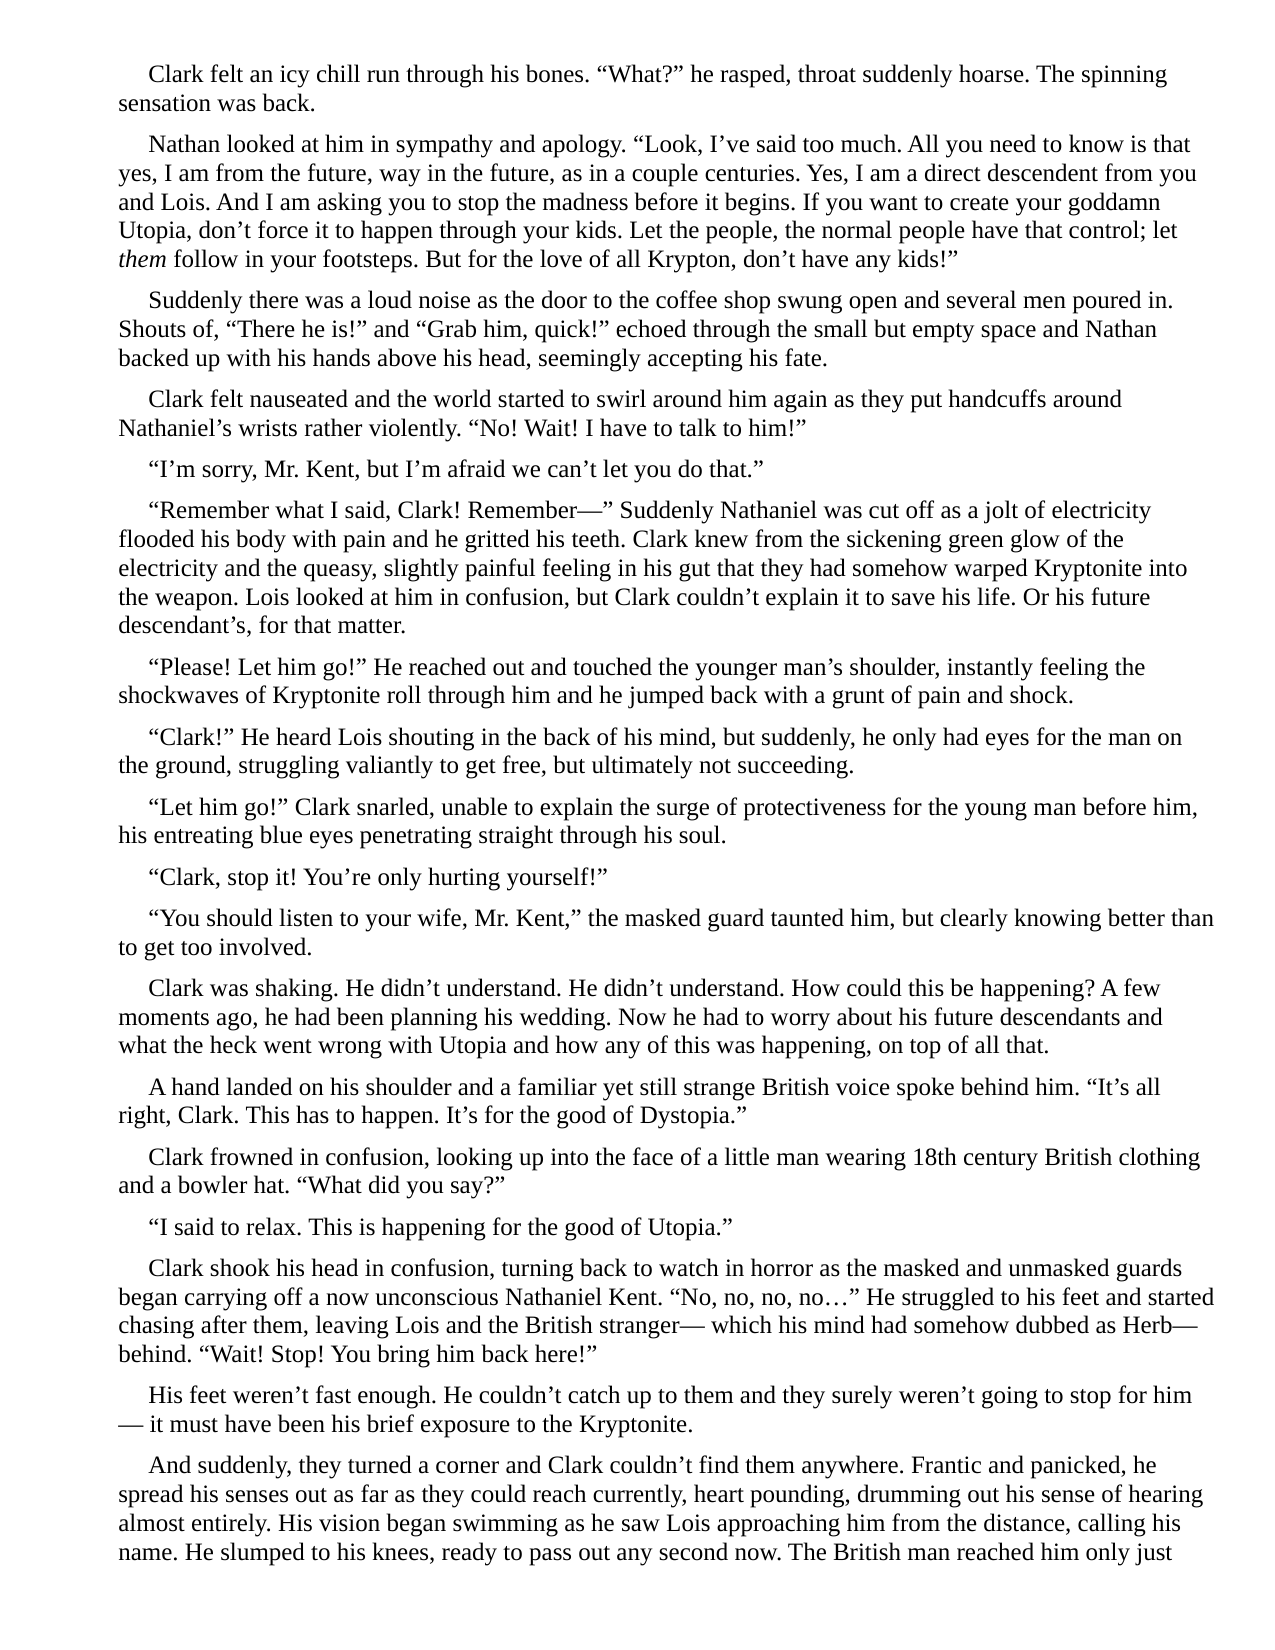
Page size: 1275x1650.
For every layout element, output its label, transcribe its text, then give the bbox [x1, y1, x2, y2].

text Nathan looked at him in sympathy and apology. “Look, I’ve said too much. All you need to know is that yes, I am from the future, way in the future, as in a couple centuries. Yes, I am a direct descendent from you and Lois. And I am asking you to stop the madness before it begins. If you want to create your goddamn Utopia, don’t force it to happen through your kids. Let the people, the normal people have that control; let them follow in your footsteps. But for the love of all Krypton, don’t have any kids!” [118, 129, 1216, 273]
text “You should listen to your wife, Mr. Kent,” the masked guard taunted him, but clearly knowing better than to get too involved. [118, 903, 1216, 960]
text Clark felt nauseated and the world started to swirl around him again as they put handcuffs around Nathaniel’s wrists rather violently. “No! Wait! I have to talk to him!” [118, 384, 1216, 442]
text “Clark, stop it! You’re only hurting yourself!” [118, 862, 1216, 890]
text “I’m sorry, Mr. Kent, but I’m afraid we can’t let you do that.” [118, 454, 1216, 483]
text His feet weren’t fast enough. He couldn’t catch up to them and they surely weren’t going to stop for him— it must have been his brief exposure to the Kryptonite. [118, 1380, 1216, 1438]
text A hand landed on his shoulder and a familiar yet still strange British voice spoke behind him. “It’s all right, Clark. This has to happen. It’s for the good of Dystopia.” [118, 1072, 1216, 1129]
text Clark felt an icy chill run through his bones. “What?” he rasped, throat suddenly hoarse. The spinning sensation was back. [118, 59, 1216, 117]
text Clark shook his head in confusion, turning back to watch in horror as the masked and unmasked guards began carrying off a now unconscious Nathaniel Kent. “No, no, no, no…” He struggled to his feet and started chasing after them, leaving Lois and the British stranger— which his mind had somehow dubbed as Herb— behind. “Wait! Stop! You bring him back here!” [118, 1253, 1216, 1368]
text Clark was shaking. He didn’t understand. He didn’t understand. How could this be happening? A few moments ago, he had been planning his wedding. Now he had to worry about his future descendants and what the heck went wrong with Utopia and how any of this was happening, on top of all that. [118, 973, 1216, 1059]
text “Let him go!” Clark snarled, unable to explain the surge of protectiveness for the young man before him, his entreating blue eyes penetrating straight through his soul. [118, 792, 1216, 849]
text Clark frowned in confusion, looking up into the face of a little man wearing 18th century British clothing and a bowler hat. “What did you say?” [118, 1142, 1216, 1199]
text “I said to relax. This is happening for the good of Utopia.” [118, 1212, 1216, 1240]
text “Please! Let him go!” He reached out and touched the younger man’s shoulder, instantly feeling the shockwaves of Kryptonite roll through him and he jumped back with a grunt of pain and shock. [118, 652, 1216, 709]
text Suddenly there was a loud noise as the door to the coffee shop swung open and several men poured in. Shouts of, “There he is!” and “Grab him, quick!” echoed through the small but empty space and Nathan backed up with his hands above his head, seemingly accepting his fate. [118, 285, 1216, 372]
text And suddenly, they turned a corner and Clark couldn’t find them anywhere. Frantic and panicked, he spread his senses out as far as they could reach currently, heart pounding, drumming out his sense of hearing almost entirely. His vision began swimming as he saw Lois approaching him from the distance, calling his name. He slumped to his knees, ready to pass out any second now. The British man reached him only just [118, 1450, 1216, 1565]
text “Clark!” He heard Lois shouting in the back of his mind, but suddenly, he only had eyes for the man on the ground, struggling valiantly to get free, but ultimately not succeeding. [118, 722, 1216, 779]
text “Remember what I said, Clark! Remember—” Suddenly Nathaniel was cut off as a jolt of electricity flooded his body with pain and he gritted his teeth. Clark knew from the sickening green glow of the electricity and the queasy, slightly painful feeling in his gut that they had somehow warped Kryptonite into the weapon. Lois looked at him in confusion, but Clark couldn’t explain it to save his life. Or his future descendant’s, for that matter. [118, 495, 1216, 639]
